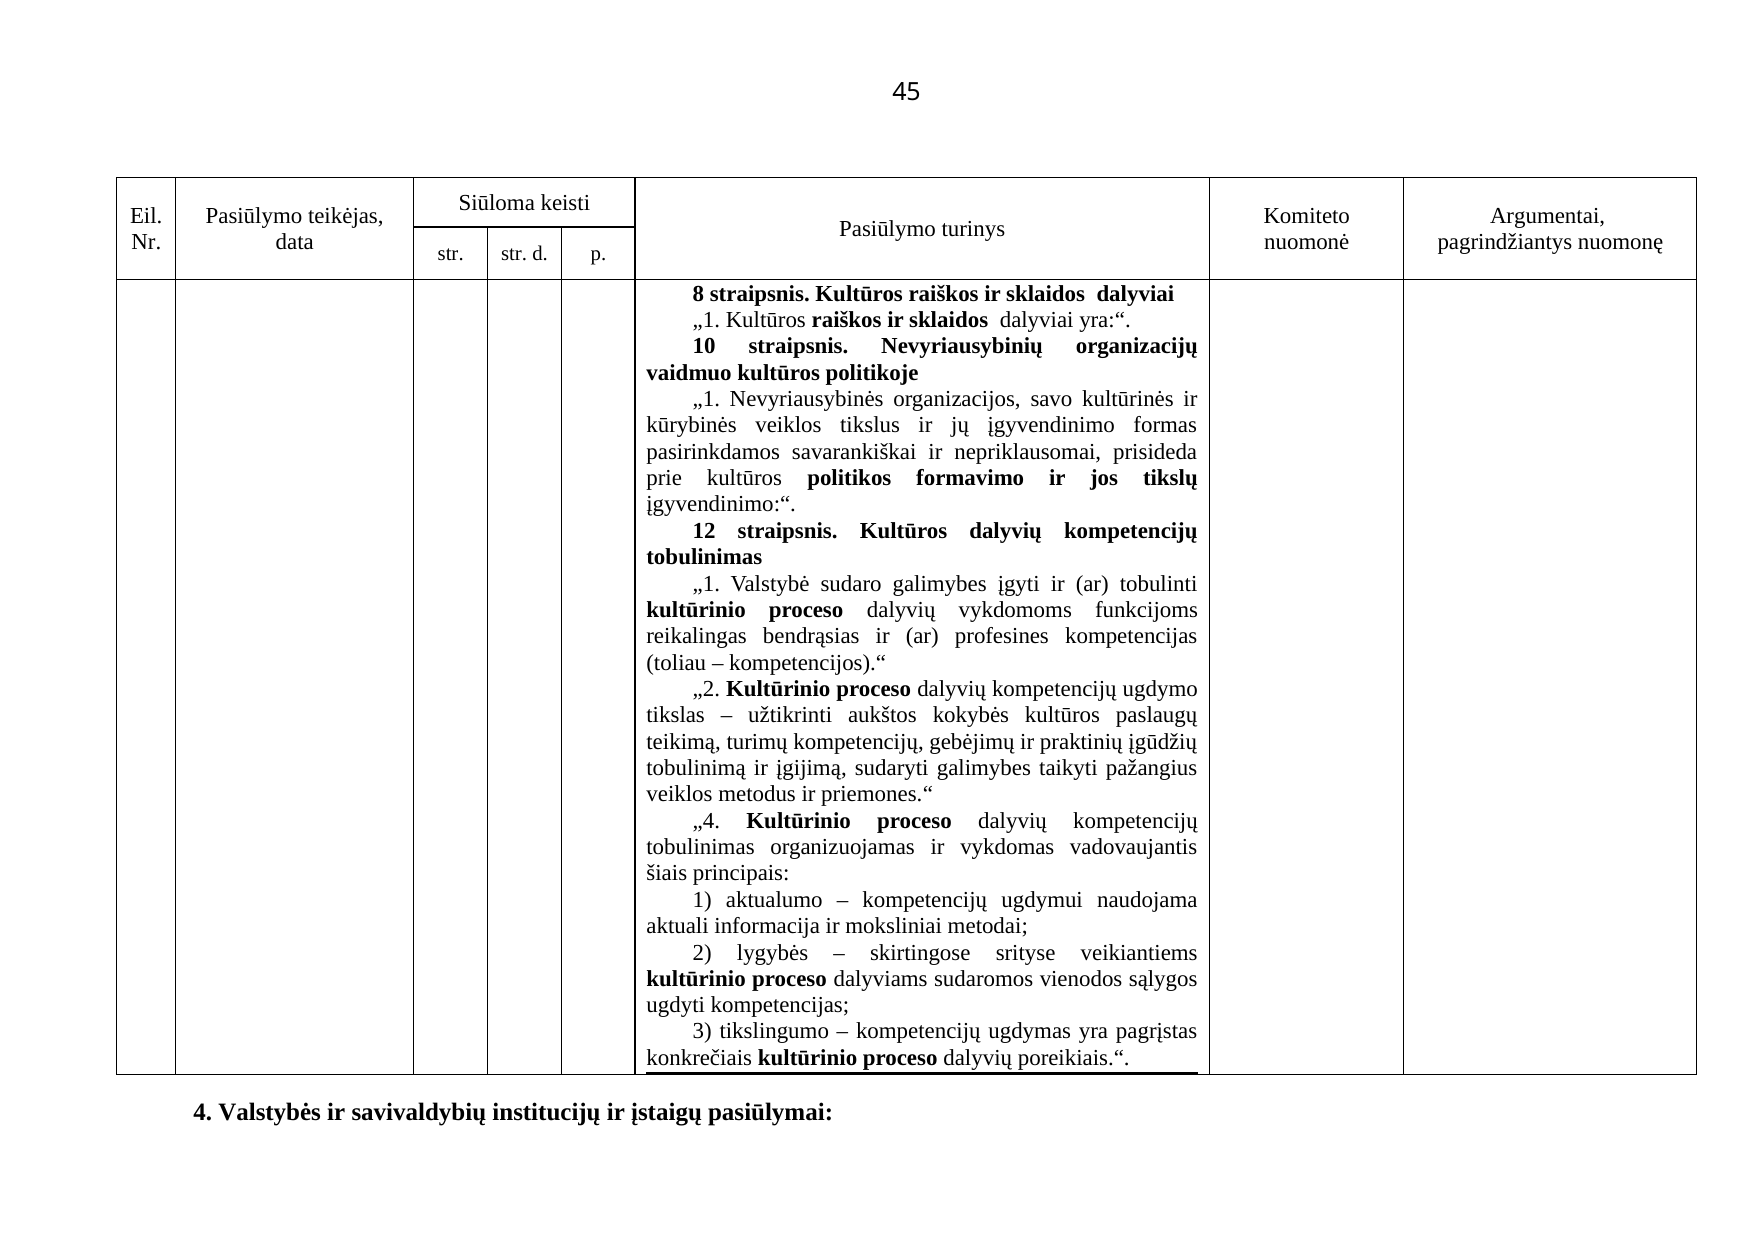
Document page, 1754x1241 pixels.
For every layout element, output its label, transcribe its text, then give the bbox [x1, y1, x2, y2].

table_cell 8 straipsnis. Kultūros raiškos ir sklaidos dalyviai „1. Kultūros raiškos ir sklaidos dalyviai yra:“. 10 straipsnis. Nevyriausybinių organizacijų vaidmuo kultūros politikoje „1. Nevyriausybinės organizacijos, savo kultūrinės ir kūrybinės veiklos tikslus ir jų įgyvendinimo formas pasirinkdamos savarankiškai ir nepriklausomai, prisideda prie kultūros politikos formavimo ir jos tikslų įgyvendinimo:“. 12 straipsnis. Kultūros dalyvių kompetencijų tobulinimas „1. Valstybė sudaro galimybes įgyti ir (ar) tobulinti kultūrinio proceso dalyvių vykdomoms funkcijoms reikalingas bendrąsias ir (ar) profesines kompetencijas (toliau – kompetencijos).“ „2. Kultūrinio proceso dalyvių kompetencijų ugdymo tikslas – užtikrinti aukštos kokybės kultūros paslaugų teikimą, turimų kompetencijų, gebėjimų ir praktinių įgūdžių tobulinimą ir įgijimą, sudaryti galimybes taikyti pažangius veiklos metodus ir priemones.“ „4. Kultūrinio proceso dalyvių kompetencijų tobulinimas organizuojamas ir vykdomas vadovaujantis šiais principais: 1) aktualumo – kompetencijų ugdymui naudojama aktuali informacija ir moksliniai metodai; 2) lygybės – skirtingose srityse veikiantiems kultūrinio proceso dalyviams sudaromos vienodos sąlygos ugdyti kompetencijas; 3) tikslingumo – kompetencijų ugdymas yra pagrįstas konkrečiais kultūrinio proceso dalyvių poreikiais.“. [636, 280, 1209, 1074]
table_cell p. [562, 228, 634, 279]
table_cell [117, 280, 175, 1074]
table_header Siūloma keisti [414, 178, 634, 226]
table_cell str. d. [488, 228, 561, 279]
table_cell [1404, 280, 1696, 1074]
table_header Komiteto nuomonė [1210, 178, 1403, 279]
table_cell [488, 280, 561, 1074]
table_cell str. [414, 228, 487, 279]
table_cell [414, 280, 487, 1074]
table_header Pasiūlymo turinys [636, 178, 1209, 279]
table_cell [176, 280, 413, 1074]
subtitle 4. Valstybės ir savivaldybių institucijų ir įstaigų pasiūlymai: [118, 1097, 1695, 1125]
table_header Argumentai, pagrindžiantys nuomonę [1404, 178, 1696, 279]
table_header Pasiūlymo teikėjas, data [176, 178, 413, 279]
table_cell [562, 280, 634, 1074]
table_cell [1210, 280, 1403, 1074]
table_header Eil. Nr. [117, 178, 175, 279]
